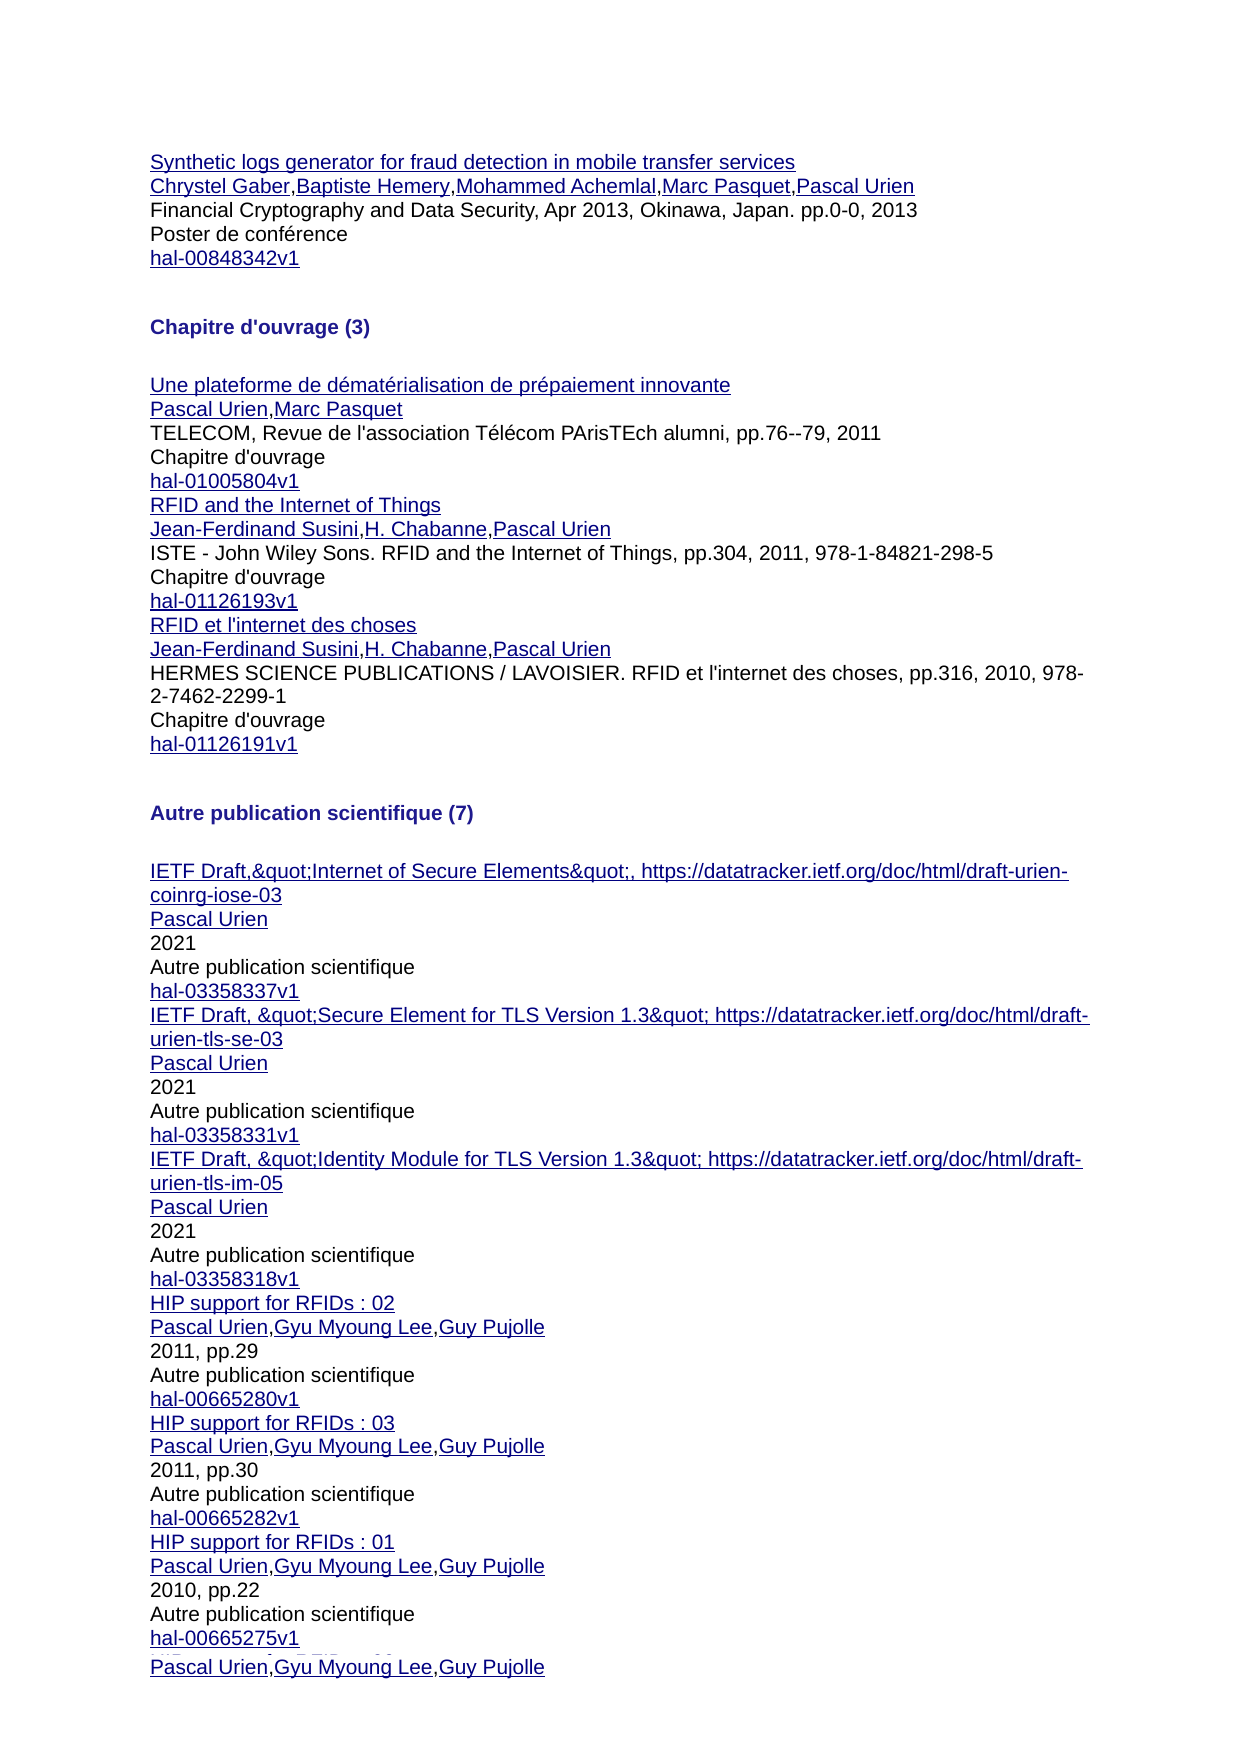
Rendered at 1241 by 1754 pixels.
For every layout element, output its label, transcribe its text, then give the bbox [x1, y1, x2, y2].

table_header Synthetic logs generator for fraud detection in mobile transfer services Chrystel Gaber,Baptiste Hemery,Mohammed Achemlal,Marc Pasquet,Pascal Urien Financial Cryptography and Data Security, Apr 2013, Okinawa, Japan. pp.0-0, 2013 Poster de conférence hal-00848342v1 [150, 150, 1090, 270]
table_cell urien-tls-se-03 Pascal Urien 2021 Autre publication scientifique hal-03358331v1 [150, 1025, 1090, 1147]
table_header Une plateforme de dématérialisation de prépaiement innovante Pascal Urien,Marc Pasquet TELECOM, Revue de l'association Télécom PArisTEch alumni, pp.76--79, 2011 Chapitre d'ouvrage hal-01005804v1 [150, 373, 1090, 493]
table_cell IETF Draft, &quot;Secure Element for TLS Version 1.3&quot; https://datatracker.ietf.org/doc/html/draft- [150, 1003, 1090, 1024]
subtitle Autre publication scientifique (7) [150, 801, 1090, 825]
table_cell RFID and the Internet of Things Jean-Ferdinand Susini,H. Chabanne,Pascal Urien ISTE - John Wiley Sons. RFID and the Internet of Things, pp.304, 2011, 978-1-84821-298-5 Chapitre d'ouvrage hal-01126193v1 [150, 493, 1090, 612]
table_cell HIP support for RFIDs : 00 Pascal Urien,Gyu Myoung Lee,Guy Pujolle 2010, pp.22 Autre publication scientifique hal-00665138v1 [150, 1650, 1090, 1679]
table_header IETF Draft,&quot;Internet of Secure Elements&quot;, https://datatracker.ietf.org/doc/html/draft-urien-coinrg-iose-03 Pascal Urien 2021 Autre publication scientifique hal-03358337v1 [150, 859, 1090, 1003]
table_cell HIP support for RFIDs : 02 Pascal Urien,Gyu Myoung Lee,Guy Pujolle 2011, pp.29 Autre publication scientifique hal-00665280v1 [150, 1291, 1090, 1410]
table_cell RFID et l'internet des choses Jean-Ferdinand Susini,H. Chabanne,Pascal Urien HERMES SCIENCE PUBLICATIONS / LAVOISIER. RFID et l'internet des choses, pp.316, 2010, 978-2-7462-2299-1 Chapitre d'ouvrage hal-01126191v1 [150, 613, 1090, 756]
table_cell IETF Draft, &quot;Identity Module for TLS Version 1.3&quot; https://datatracker.ietf.org/doc/html/draft-urien-tls-im-05 Pascal Urien 2021 Autre publication scientifique hal-03358318v1 [150, 1147, 1090, 1291]
table_cell HIP support for RFIDs : 03 Pascal Urien,Gyu Myoung Lee,Guy Pujolle 2011, pp.30 Autre publication scientifique hal-00665282v1 [150, 1410, 1090, 1530]
table_cell HIP support for RFIDs : 01 Pascal Urien,Gyu Myoung Lee,Guy Pujolle 2010, pp.22 Autre publication scientifique hal-00665275v1 [150, 1530, 1090, 1650]
subtitle Chapitre d'ouvrage (3) [150, 314, 1090, 338]
